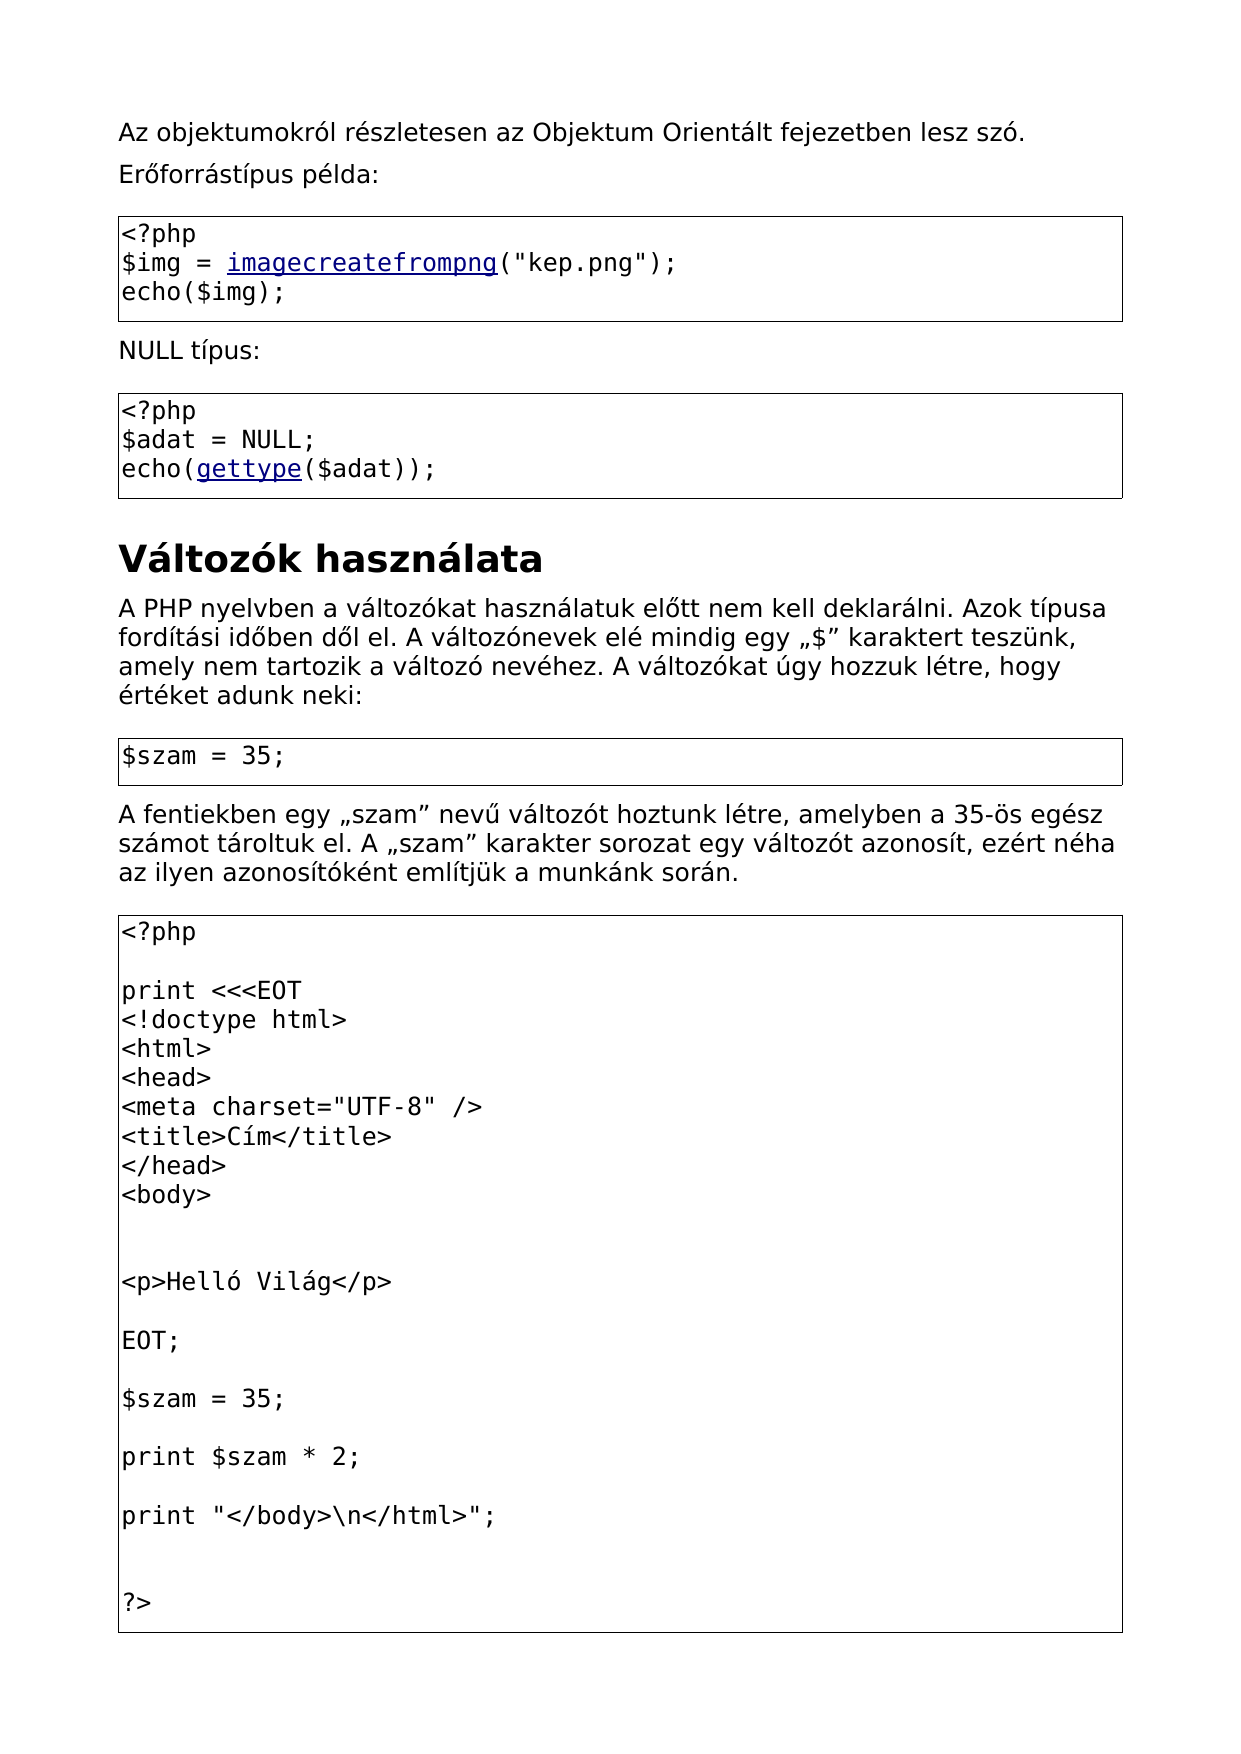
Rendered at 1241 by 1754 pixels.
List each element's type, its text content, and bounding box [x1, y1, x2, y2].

text A fentiekben egy „szam” nevű változót hoztunk létre, amelyben a 35-ös egész számot tároltuk el. A „szam” karakter sorozat egy változót azonosít, ezért néha az ilyen azonosítóként említjük a munkánk során. [118, 800, 1122, 887]
text Az objektumokról részletesen az Objektum Orientált fejezetben lesz szó. [118, 118, 1122, 147]
table_header <?php $adat = NULL; echo(gettype($adat)); [119, 394, 1122, 498]
text A PHP nyelvben a változókat használatuk előtt nem kell deklarálni. Azok típusa fordítási időben dől el. A változónevek elé mindig egy „$” karaktert teszünk, amely nem tartozik a változó nevéhez. A változókat úgy hozzuk létre, hogy értéket adunk neki: [118, 594, 1122, 711]
table_header $szam = 35; [119, 739, 1122, 785]
text NULL típus: [118, 336, 1122, 366]
text Erőforrástípus példa: [118, 160, 1122, 189]
table_header <?php print <<<EOT <!doctype html> <html> <head> <meta charset="UTF-8" /> <title>Cím</title> </head> <body> <p>Helló Világ</p> EOT; $szam = 35; print $szam * 2; print "</body>\n</html>"; ?> [119, 916, 1122, 1632]
subtitle Változók használata [118, 538, 1122, 582]
table_header <?php $img = imagecreatefrompng("kep.png"); echo($img); [119, 217, 1122, 321]
